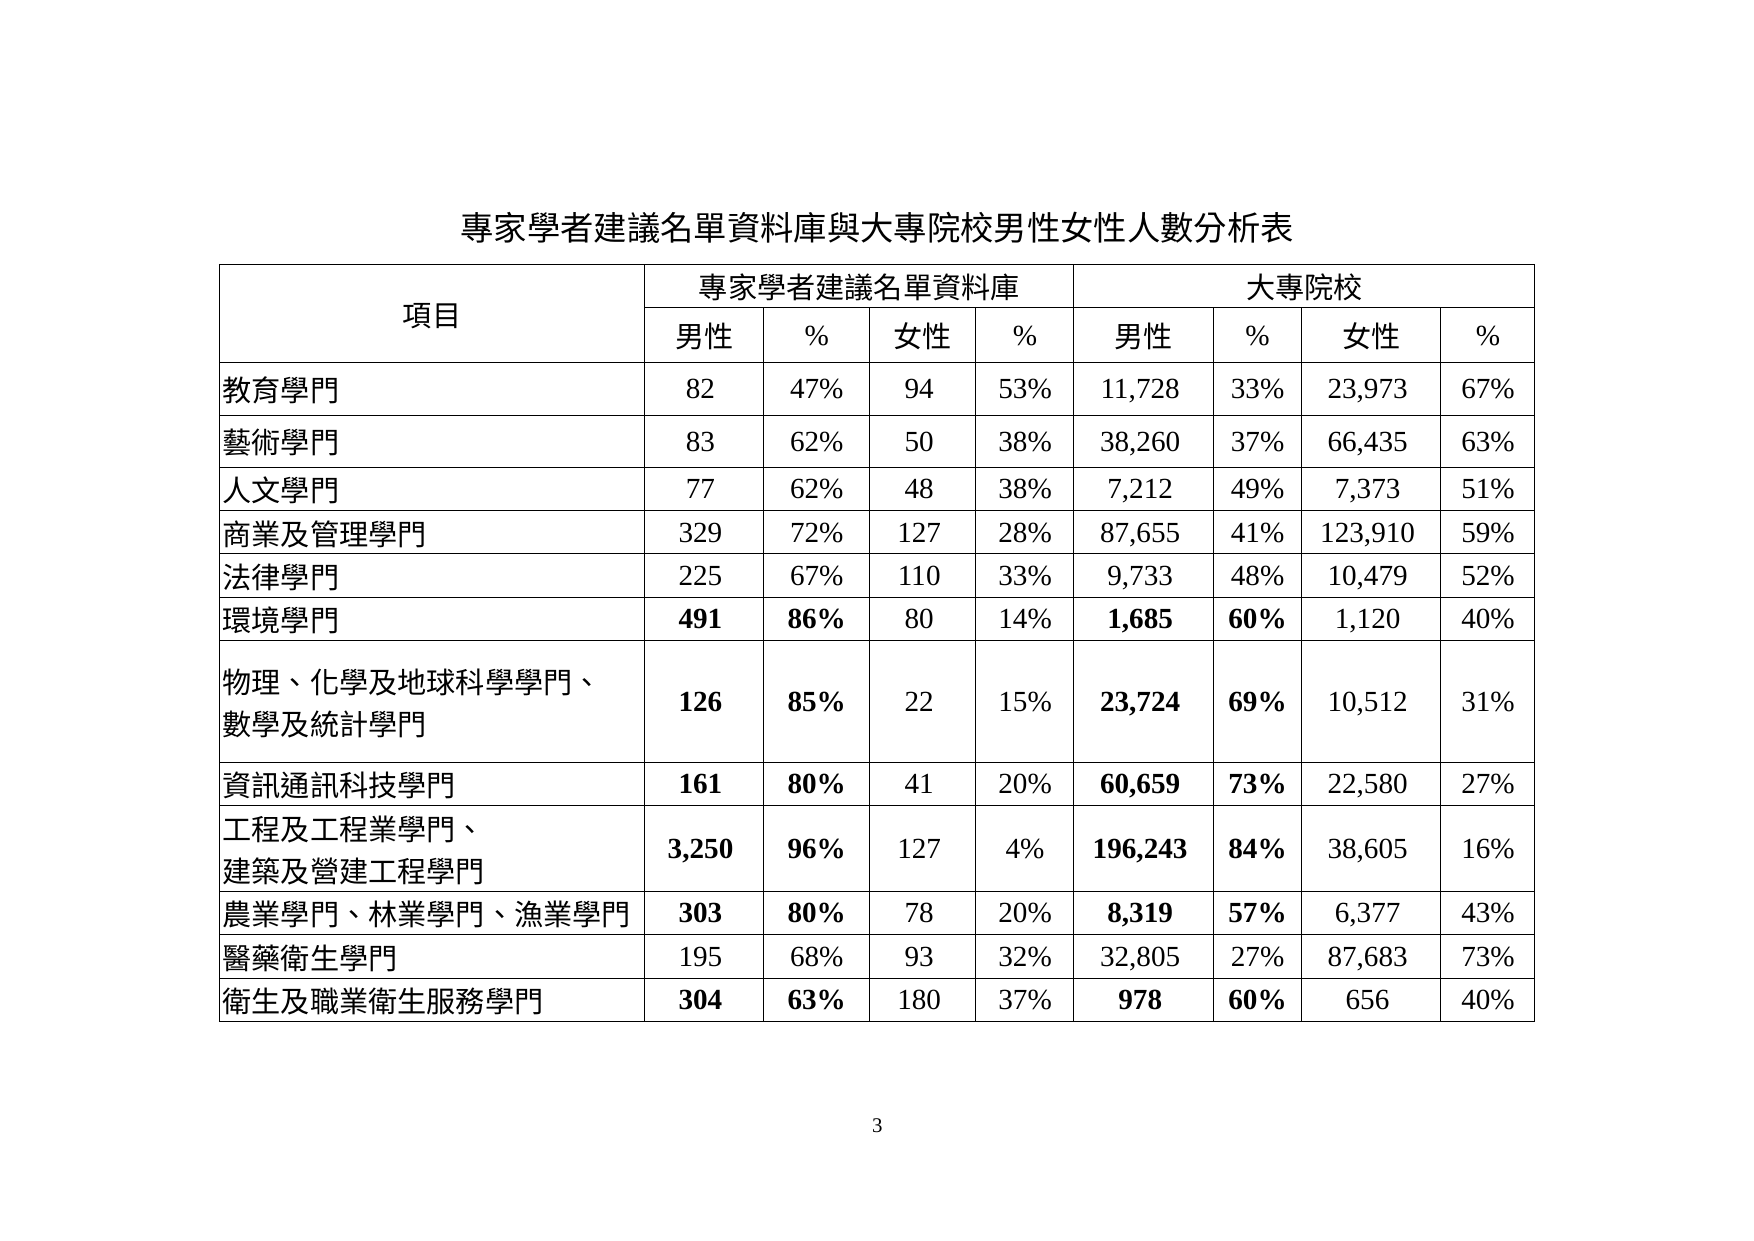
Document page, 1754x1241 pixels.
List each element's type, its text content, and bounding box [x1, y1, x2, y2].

table_cell 27% [1214, 935, 1301, 977]
table_cell 50 [870, 416, 975, 467]
table_cell 67% [1441, 363, 1534, 415]
table_cell 86% [764, 598, 869, 640]
table_cell 23,973 [1302, 363, 1440, 415]
table_header 項目 [220, 265, 644, 362]
table_cell 教育學門 [220, 363, 644, 415]
table_cell 7,373 [1302, 468, 1440, 510]
table_cell 22 [870, 641, 975, 762]
table_cell 62% [764, 468, 869, 510]
table_cell 6,377 [1302, 892, 1440, 934]
table_cell 15% [976, 641, 1073, 762]
table_cell 48 [870, 468, 975, 510]
table_cell 63% [764, 979, 869, 1021]
table_cell 41% [1214, 511, 1301, 553]
table_cell 47% [764, 363, 869, 415]
table_cell 衛生及職業衛生服務學門 [220, 979, 644, 1021]
table_cell 11,728 [1074, 363, 1213, 415]
table_cell 資訊通訊科技學門 [220, 763, 644, 805]
table_cell 22,580 [1302, 763, 1440, 805]
table_cell 80 [870, 598, 975, 640]
table_cell % [976, 308, 1073, 362]
table_cell 87,683 [1302, 935, 1440, 977]
table_cell 329 [645, 511, 763, 553]
table_cell 女性 [1302, 308, 1440, 362]
table_cell 303 [645, 892, 763, 934]
table_cell 110 [870, 554, 975, 597]
table_cell 60% [1214, 979, 1301, 1021]
table_cell 72% [764, 511, 869, 553]
table_cell 33% [976, 554, 1073, 597]
table_cell 20% [976, 892, 1073, 934]
table_cell 4% [976, 806, 1073, 891]
table_cell 180 [870, 979, 975, 1021]
table_cell 83 [645, 416, 763, 467]
table_cell 304 [645, 979, 763, 1021]
table_cell 43% [1441, 892, 1534, 934]
table_cell 男性 [645, 308, 763, 362]
table_cell 94 [870, 363, 975, 415]
table_cell 1,685 [1074, 598, 1213, 640]
table_cell 38% [976, 416, 1073, 467]
table_cell 人文學門 [220, 468, 644, 510]
table_cell 93 [870, 935, 975, 977]
table_cell 82 [645, 363, 763, 415]
table_cell 123,910 [1302, 511, 1440, 553]
table_cell 40% [1441, 979, 1534, 1021]
table_cell 31% [1441, 641, 1534, 762]
table_cell 60% [1214, 598, 1301, 640]
table_cell 農業學門、林業學門、漁業學門 [220, 892, 644, 934]
table_cell 7,212 [1074, 468, 1213, 510]
table_cell 87,655 [1074, 511, 1213, 553]
table_cell 20% [976, 763, 1073, 805]
table_cell 85% [764, 641, 869, 762]
table_cell 16% [1441, 806, 1534, 891]
table_cell 73% [1441, 935, 1534, 977]
table_cell 225 [645, 554, 763, 597]
table_cell 196,243 [1074, 806, 1213, 891]
table_cell 73% [1214, 763, 1301, 805]
table_cell 96% [764, 806, 869, 891]
text 專家學者建議名單資料庫與大專院校男性女性人數分析表 [150, 189, 1604, 264]
table_cell 男性 [1074, 308, 1213, 362]
table_cell 52% [1441, 554, 1534, 597]
table_cell 37% [976, 979, 1073, 1021]
table_header 大專院校 [1074, 265, 1534, 307]
table_cell 656 [1302, 979, 1440, 1021]
table_cell 10,512 [1302, 641, 1440, 762]
table_cell 1,120 [1302, 598, 1440, 640]
table_cell 醫藥衛生學門 [220, 935, 644, 977]
table_cell 80% [764, 763, 869, 805]
table_cell 80% [764, 892, 869, 934]
table_cell 491 [645, 598, 763, 640]
table_cell 57% [1214, 892, 1301, 934]
table_cell 物理、化學及地球科學學門、 數學及統計學門 [220, 641, 644, 762]
table_cell 69% [1214, 641, 1301, 762]
table_cell 40% [1441, 598, 1534, 640]
table_cell 環境學門 [220, 598, 644, 640]
table_cell 195 [645, 935, 763, 977]
table_cell 978 [1074, 979, 1213, 1021]
table_cell 66,435 [1302, 416, 1440, 467]
table_cell 62% [764, 416, 869, 467]
table_cell % [1441, 308, 1534, 362]
table_cell 9,733 [1074, 554, 1213, 597]
table_cell 27% [1441, 763, 1534, 805]
table_cell 14% [976, 598, 1073, 640]
table_cell 37% [1214, 416, 1301, 467]
table_cell % [764, 308, 869, 362]
table_cell 10,479 [1302, 554, 1440, 597]
table_cell 8,319 [1074, 892, 1213, 934]
table_cell 59% [1441, 511, 1534, 553]
table_cell 84% [1214, 806, 1301, 891]
table_cell 41 [870, 763, 975, 805]
table_cell 53% [976, 363, 1073, 415]
table_cell 32% [976, 935, 1073, 977]
table_cell 49% [1214, 468, 1301, 510]
table_cell 63% [1441, 416, 1534, 467]
table_cell 23,724 [1074, 641, 1213, 762]
table_cell 48% [1214, 554, 1301, 597]
table_cell 77 [645, 468, 763, 510]
table_cell 78 [870, 892, 975, 934]
table_cell 28% [976, 511, 1073, 553]
table_cell 女性 [870, 308, 975, 362]
table_cell 127 [870, 511, 975, 553]
table_cell 126 [645, 641, 763, 762]
table_cell 68% [764, 935, 869, 977]
table_cell 38% [976, 468, 1073, 510]
table_cell % [1214, 308, 1301, 362]
table_cell 32,805 [1074, 935, 1213, 977]
table_cell 工程及工程業學門、 建築及營建工程學門 [220, 806, 644, 891]
table_cell 法律學門 [220, 554, 644, 597]
table_cell 51% [1441, 468, 1534, 510]
table_cell 161 [645, 763, 763, 805]
table_cell 38,605 [1302, 806, 1440, 891]
table_cell 3,250 [645, 806, 763, 891]
table_cell 38,260 [1074, 416, 1213, 467]
table_cell 60,659 [1074, 763, 1213, 805]
table_cell 33% [1214, 363, 1301, 415]
table_cell 127 [870, 806, 975, 891]
table_cell 藝術學門 [220, 416, 644, 467]
table_cell 67% [764, 554, 869, 597]
table_cell 商業及管理學門 [220, 511, 644, 553]
table_header 專家學者建議名單資料庫 [645, 265, 1073, 307]
